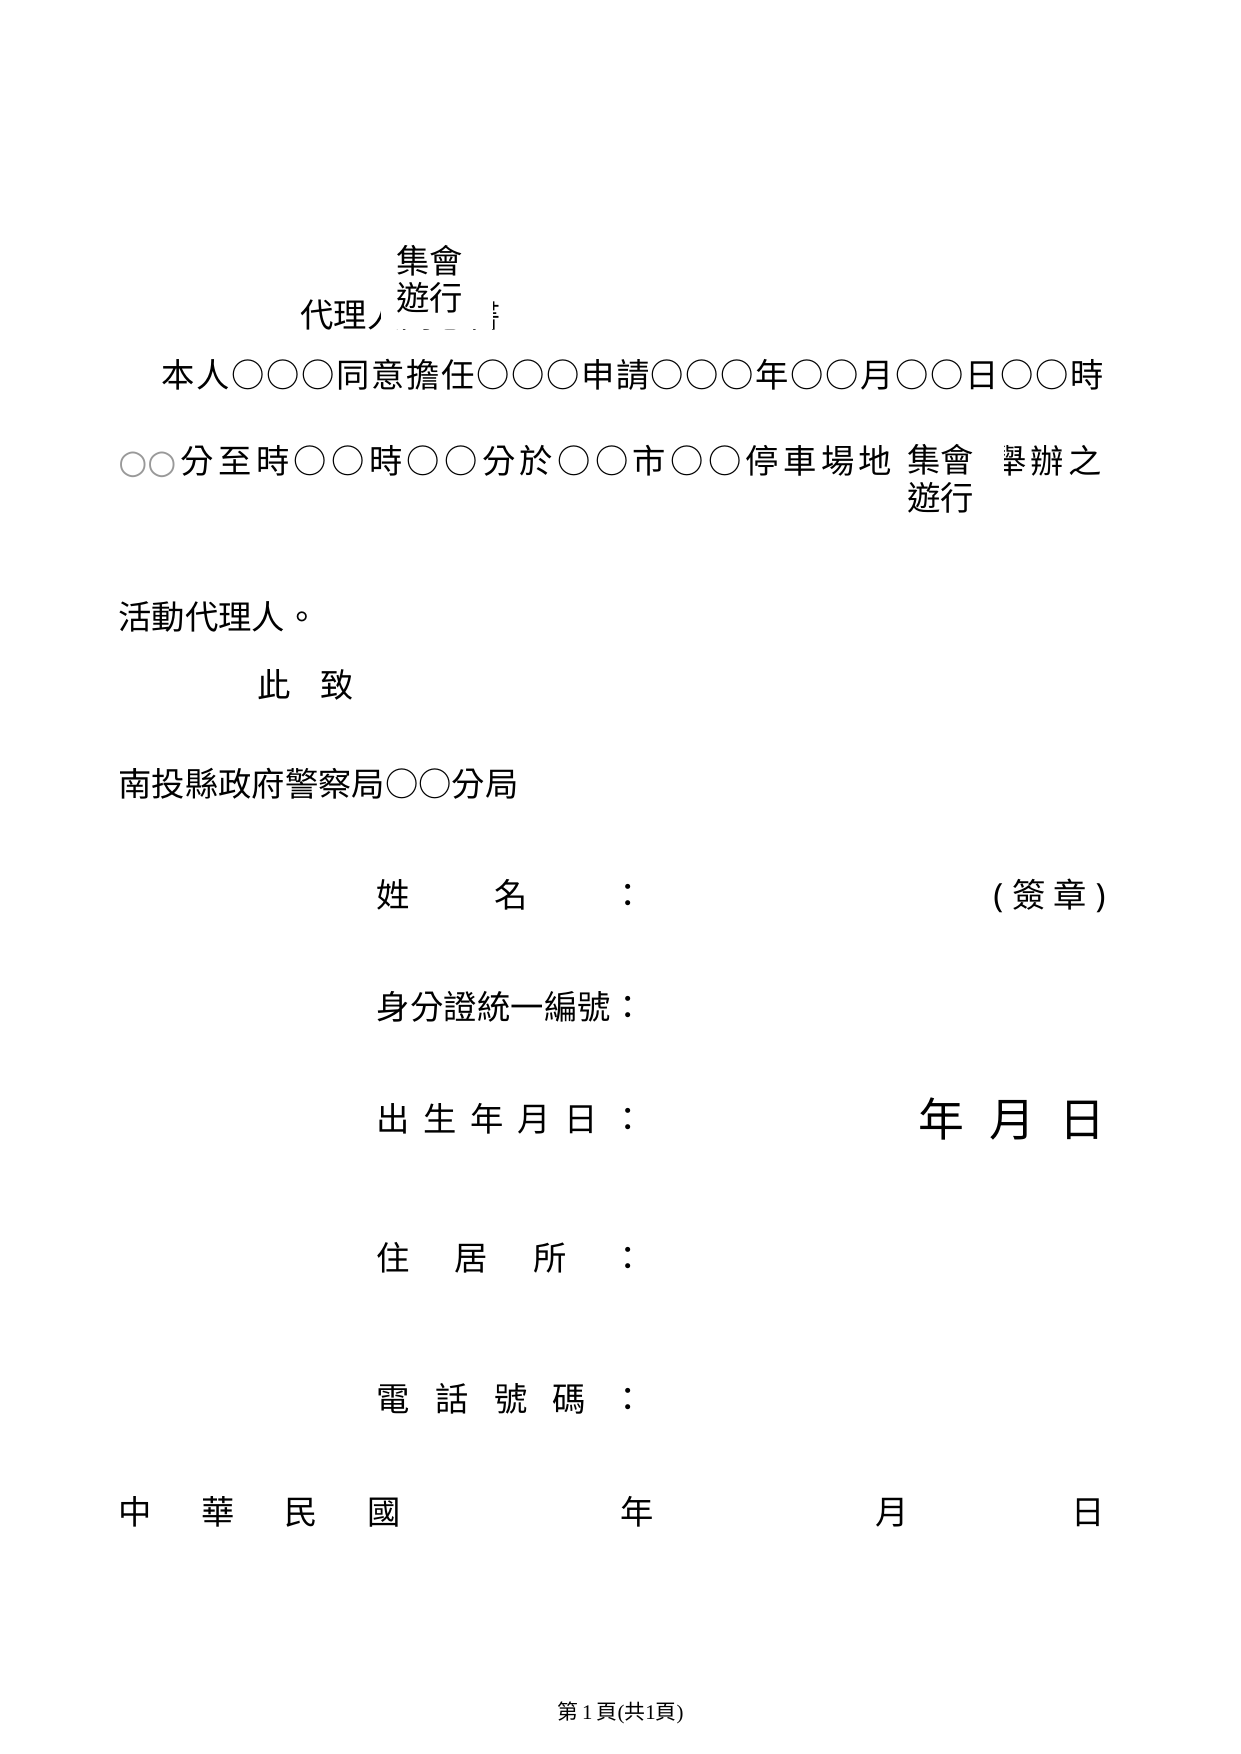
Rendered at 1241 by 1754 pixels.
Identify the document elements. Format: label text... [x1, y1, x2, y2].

table_cell [107, 1061, 359, 1172]
table_cell 年月日 [662, 1061, 1117, 1172]
table_cell 出生年月日： [359, 1061, 662, 1172]
table_cell 本人○○○同意擔任○○○申請○○○年○○月○○日○○時 [107, 347, 1117, 433]
table_cell 此 致 [107, 641, 1117, 726]
table_cell [107, 1340, 359, 1453]
table_cell [662, 1172, 1117, 1340]
table_cell 本人○○○同意擔任○○○申請○○○年○○月○○日○○時 [892, 435, 1004, 539]
table_cell [107, 1172, 359, 1340]
table_cell [107, 837, 359, 949]
table_header [107, 123, 1117, 235]
table_cell [107, 949, 359, 1061]
table_cell 南投縣政府警察局○○分局 [107, 726, 1117, 837]
table_cell 身分證統一編號： [359, 949, 662, 1061]
table_cell 姓名： [359, 837, 662, 949]
table_cell [662, 1340, 1117, 1453]
table_cell 電話號碼： [359, 1340, 662, 1453]
table_cell 住居所： [359, 1172, 662, 1340]
table_cell 中華民國 年 月 日 [107, 1454, 1117, 1567]
table_cell [662, 949, 1117, 1061]
table_cell (簽章) [662, 837, 1117, 949]
table_cell 代理人同意書 [107, 235, 1117, 347]
table_cell ○○分至時○○時○○分於○○市○○停車場地點 舉辦之 活動代理人。 [107, 433, 1117, 641]
